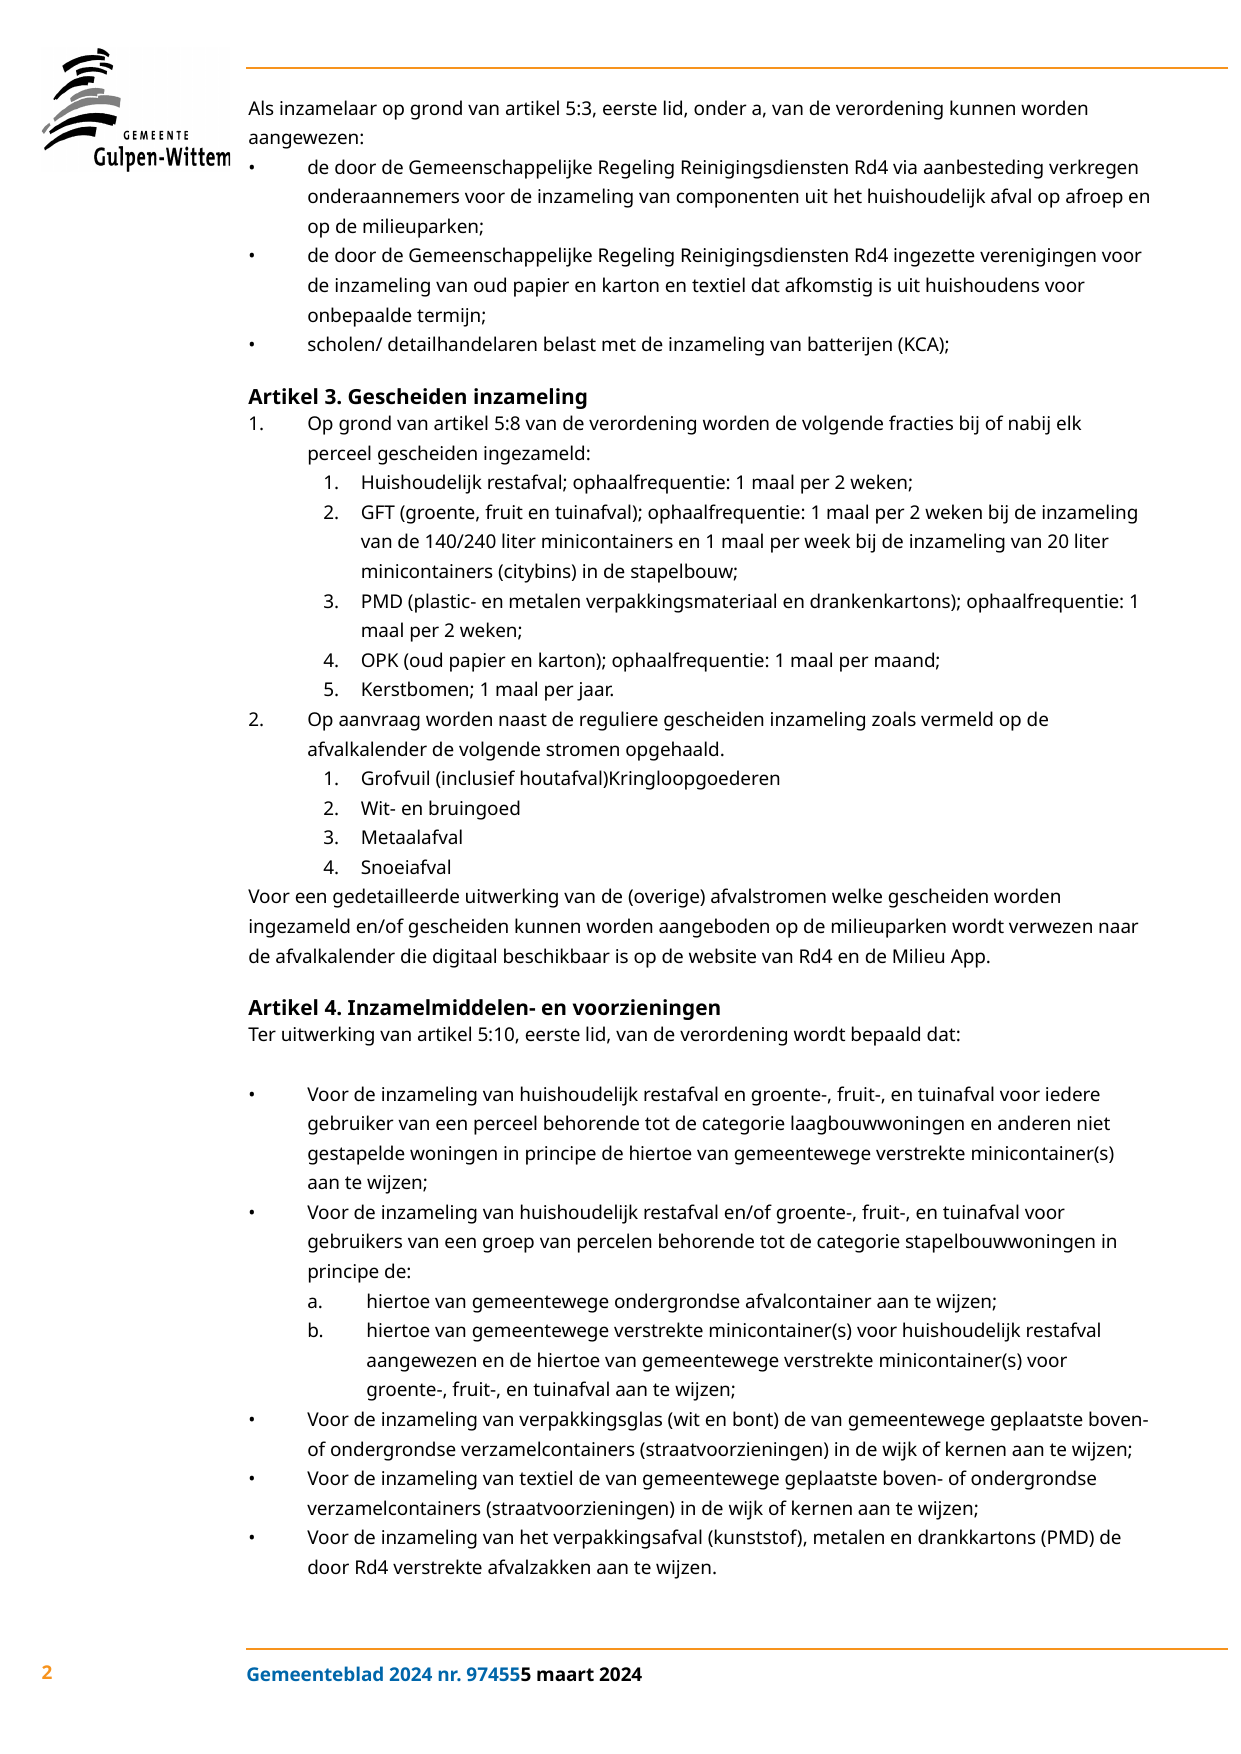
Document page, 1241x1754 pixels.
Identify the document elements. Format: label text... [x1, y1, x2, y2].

picture [41, 47, 231, 172]
list Huishoudelijk restafval; ophaalfrequentie: 1 maal per 2 weken; [323, 469, 1152, 495]
list PMD (plastic- en metalen verpakkingsmateriaal en drankenkartons); ophaalfrequentie: 1 maal per 2 weken; [323, 588, 1152, 643]
list Metaalafval [323, 824, 1152, 850]
text Artikel 3. Gescheiden inzameling [248, 382, 1152, 410]
text Artikel 4. Inzamelmiddelen- en voorzieningen [248, 993, 1152, 1022]
list Voor de inzameling van huishoudelijk restafval en groente-, fruit-, en tuinafval voor iedere gebruiker van een perceel behorende tot de categorie laagbouwwoningen en anderen niet gestapelde woningen in principe de hiertoe van gemeentewege verstrekte minicontainer(s) aan te wijzen; [248, 1081, 1152, 1195]
text Voor een gedetailleerde uitwerking van de (overige) afvalstromen welke gescheiden worden ingezameld en/of gescheiden kunnen worden aangeboden op de milieuparken wordt verwezen naar de afvalkalender die digitaal beschikbaar is op de website van Rd4 en de Milieu App. [248, 884, 1152, 968]
text Als inzamelaar op grond van artikel 5:3, eerste lid, onder a, van de verordening kunnen worden aangewezen: [248, 95, 1152, 150]
list Op aanvraag worden naast de reguliere gescheiden inzameling zoals vermeld op de afvalkalender de volgende stromen opgehaald. [248, 706, 1152, 761]
list Op grond van artikel 5:8 van de verordening worden de volgende fracties bij of nabij elk perceel gescheiden ingezameld: [248, 410, 1152, 466]
list hiertoe van gemeentewege ondergrondse afvalcontainer aan te wijzen; [307, 1288, 1152, 1314]
list de door de Gemeenschappelijke Regeling Reinigingsdiensten Rd4 ingezette verenigingen voor de inzameling van oud papier en karton en textiel dat afkomstig is uit huishoudens voor onbepaalde termijn; [248, 243, 1152, 328]
text Ter uitwerking van artikel 5:10, eerste lid, van de verordening wordt bepaald dat: [248, 1022, 1152, 1047]
list Grofvuil (inclusief houtafval)Kringloopgoederen [323, 765, 1152, 791]
list hiertoe van gemeentewege verstrekte minicontainer(s) voor huishoudelijk restafval aangewezen en de hiertoe van gemeentewege verstrekte minicontainer(s) voor groente-, fruit-, en tuinafval aan te wijzen; [307, 1317, 1152, 1402]
list Wit- en bruingoed [323, 795, 1152, 821]
list Voor de inzameling van textiel de van gemeentewege geplaatste boven- of ondergrondse verzamelcontainers (straatvoorzieningen) in de wijk of kernen aan te wijzen; [248, 1465, 1152, 1521]
list Snoeiafval [323, 854, 1152, 880]
list scholen/ detailhandelaren belast met de inzameling van batterijen (KCA); [248, 331, 1152, 357]
list Kerstbomen; 1 maal per jaar. [323, 677, 1152, 702]
list OPK (oud papier en karton); ophaalfrequentie: 1 maal per maand; [323, 647, 1152, 673]
list Voor de inzameling van huishoudelijk restafval en/of groente-, fruit-, en tuinafval voor gebruikers van een groep van percelen behorende tot de categorie stapelbouwwoningen in principe de: [248, 1199, 1152, 1284]
list Voor de inzameling van verpakkingsglas (wit en bont) de van gemeentewege geplaatste boven- of ondergrondse verzamelcontainers (straatvoorzieningen) in de wijk of kernen aan te wijzen; [248, 1406, 1152, 1462]
list GFT (groente, fruit en tuinafval); ophaalfrequentie: 1 maal per 2 weken bij de inzameling van de 140/240 liter minicontainers en 1 maal per week bij de inzameling van 20 liter minicontainers (citybins) in de stapelbouw; [323, 499, 1152, 584]
list Voor de inzameling van het verpakkingsafval (kunststof), metalen en drankkartons (PMD) de door Rd4 verstrekte afvalzakken aan te wijzen. [248, 1524, 1152, 1580]
list de door de Gemeenschappelijke Regeling Reinigingsdiensten Rd4 via aanbesteding verkregen onderaannemers voor de inzameling van componenten uit het huishoudelijk afval op afroep en op de milieuparken; [248, 154, 1152, 239]
